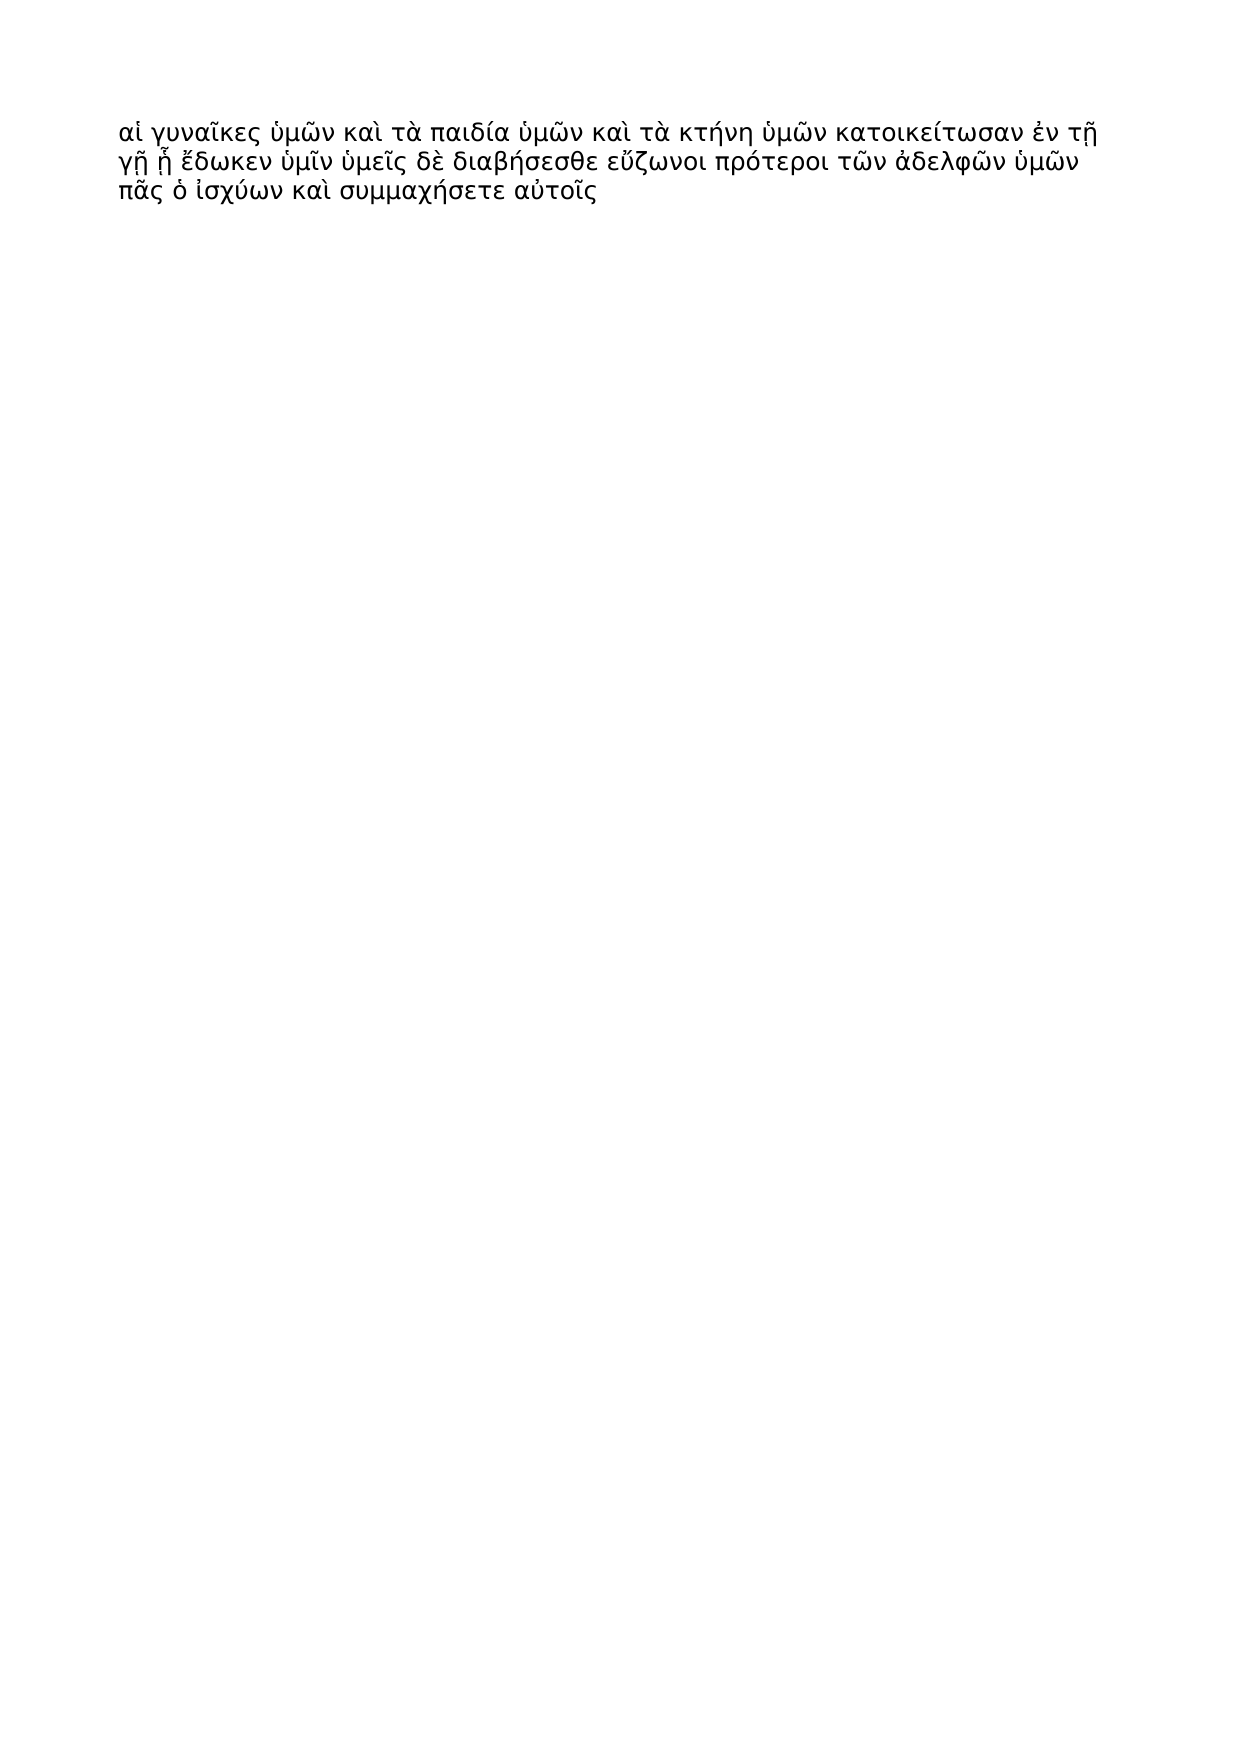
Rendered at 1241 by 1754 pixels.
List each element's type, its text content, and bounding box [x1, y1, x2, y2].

text αἱ γυναῖκες ὑμῶν καὶ τὰ παιδία ὑμῶν καὶ τὰ κτήνη ὑμῶν κατοικείτωσαν ἐν τῇ γῇ ᾗ ἔδωκεν ὑμῖν ὑμεῖς δὲ διαβήσεσθε εὔζωνοι πρότεροι τῶν ἀδελφῶν ὑμῶν πᾶς ὁ ἰσχύων καὶ συμμαχήσετε αὐτοῖς [118, 118, 1122, 206]
